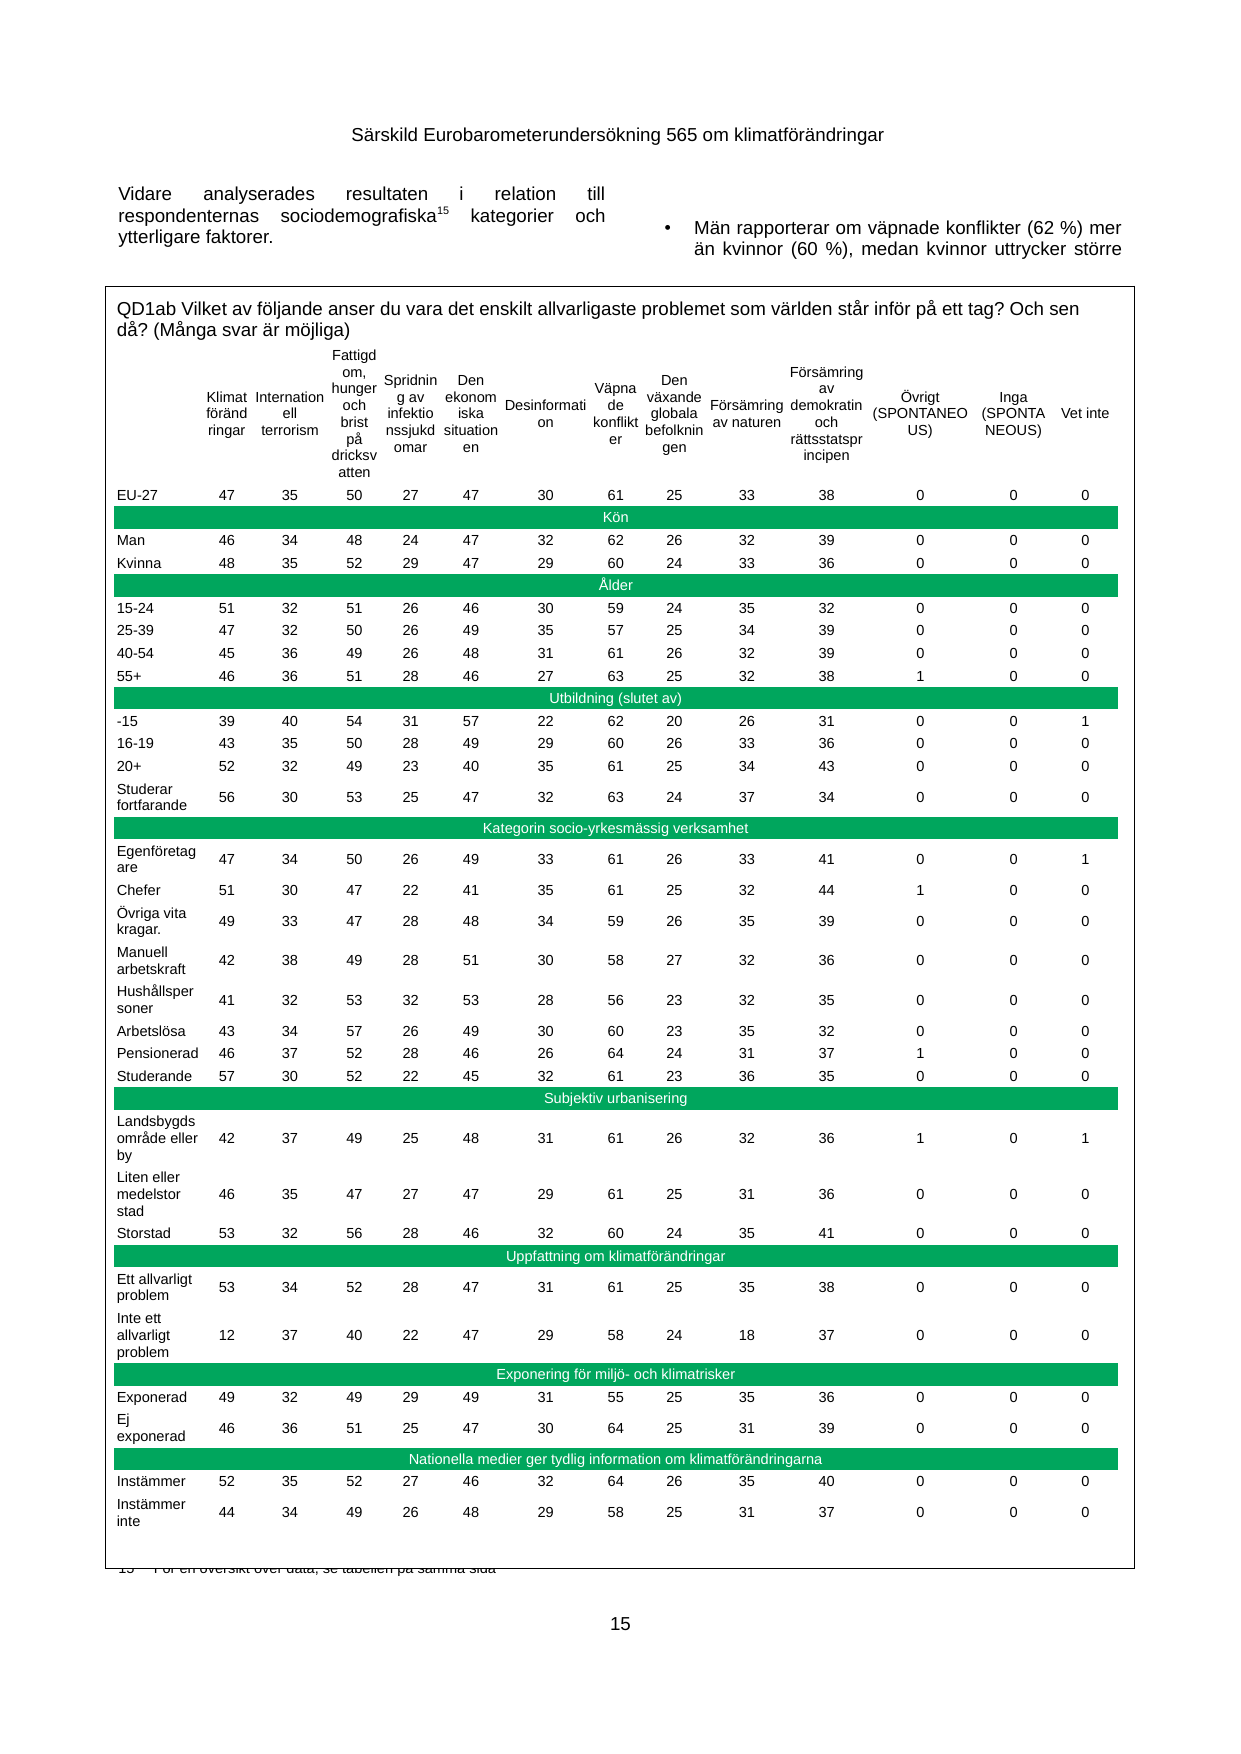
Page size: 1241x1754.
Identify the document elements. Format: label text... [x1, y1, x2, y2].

table_cell 25 [380, 1408, 440, 1447]
table_cell 20 [641, 710, 707, 732]
table_cell 49 [328, 755, 380, 777]
table_cell 50 [328, 619, 380, 642]
table_cell 47 [328, 901, 380, 941]
table_cell 25 [641, 1268, 707, 1307]
table_cell 36 [786, 732, 866, 755]
table_cell Storstad [114, 1222, 202, 1245]
table_cell 35 [251, 484, 328, 506]
table_cell 49 [328, 941, 380, 980]
table_cell 0 [866, 755, 974, 777]
table_cell 26 [641, 529, 707, 551]
table_cell Hushållspersoner [114, 980, 202, 1019]
table_cell 48 [440, 642, 501, 664]
table_cell 32 [501, 1470, 589, 1493]
table_cell 32 [707, 879, 786, 901]
table_cell 58 [590, 941, 641, 980]
table_cell 60 [590, 551, 641, 574]
table_cell 35 [501, 619, 589, 642]
table_cell 24 [641, 551, 707, 574]
table_cell 36 [251, 664, 328, 687]
table_cell 37 [786, 1493, 866, 1532]
table_cell 35 [501, 879, 589, 901]
table_cell 38 [786, 1268, 866, 1307]
table_cell 40 [251, 710, 328, 732]
table_cell 52 [202, 1470, 251, 1493]
table_cell 0 [974, 1307, 1053, 1363]
table_cell 0 [866, 484, 974, 506]
table_cell 0 [1053, 1408, 1118, 1447]
table_cell 0 [866, 732, 974, 755]
table_cell Desinformation [501, 344, 589, 483]
table_cell 37 [251, 1110, 328, 1166]
table_cell 31 [501, 1268, 589, 1307]
table_cell 45 [440, 1065, 501, 1087]
table_cell 30 [251, 1065, 328, 1087]
table_cell 0 [974, 1222, 1053, 1245]
table_cell 0 [1053, 732, 1118, 755]
table_cell 0 [866, 1408, 974, 1447]
table_cell 39 [786, 619, 866, 642]
table_cell 0 [974, 732, 1053, 755]
table_cell 25 [641, 755, 707, 777]
table_cell Väpnade konflikter [590, 344, 641, 483]
table_cell 0 [1053, 1386, 1118, 1408]
table_cell 52 [202, 755, 251, 777]
table_cell 51 [202, 597, 251, 619]
table_cell 0 [1053, 755, 1118, 777]
table_cell 34 [251, 529, 328, 551]
table_cell 49 [328, 1386, 380, 1408]
table_cell Spridning av infektionssjukdomar [380, 344, 440, 483]
table_cell 51 [202, 879, 251, 901]
table_cell 0 [1053, 1065, 1118, 1087]
table_cell 26 [380, 839, 440, 879]
table_cell 31 [707, 1408, 786, 1447]
table_cell 49 [328, 642, 380, 664]
table_cell 28 [380, 664, 440, 687]
table_cell 25 [380, 778, 440, 817]
table_cell 32 [786, 1020, 866, 1042]
table_cell 0 [1053, 879, 1118, 901]
table_cell 24 [641, 1307, 707, 1363]
table_cell 31 [501, 642, 589, 664]
table_cell 35 [251, 732, 328, 755]
list Män rapporterar om väpnade konflikter (62 %) mer än kvinnor (60 %), medan kvinnor uttrycker större [664, 216, 1122, 260]
table_cell 1 [866, 879, 974, 901]
table_cell Landsbygdsområde eller by [114, 1110, 202, 1166]
table_cell 47 [440, 1408, 501, 1447]
table_cell 30 [501, 1020, 589, 1042]
table_cell 41 [786, 1222, 866, 1245]
table_cell 64 [590, 1042, 641, 1065]
table_cell 49 [202, 901, 251, 941]
table_cell 57 [328, 1020, 380, 1042]
table_cell 33 [707, 732, 786, 755]
table_cell 26 [641, 1470, 707, 1493]
table_cell 40-54 [114, 642, 202, 664]
table_cell 0 [974, 1408, 1053, 1447]
table_cell 29 [501, 732, 589, 755]
table_cell 1 [866, 1110, 974, 1166]
table_cell Subjektiv urbanisering [114, 1087, 1118, 1110]
table_cell 57 [590, 619, 641, 642]
table_cell 46 [440, 1222, 501, 1245]
table_cell 26 [641, 839, 707, 879]
table_cell Vet inte [1053, 344, 1118, 483]
table_cell 34 [251, 1493, 328, 1532]
table_cell Inga (SPONTANEOUS) [974, 344, 1053, 483]
table_cell 46 [202, 1408, 251, 1447]
table_cell 22 [380, 1065, 440, 1087]
table_cell 47 [440, 1268, 501, 1307]
table_cell 28 [380, 941, 440, 980]
table_cell 32 [707, 980, 786, 1019]
table_cell 63 [590, 778, 641, 817]
table_cell 0 [974, 597, 1053, 619]
table_cell 0 [1053, 1493, 1118, 1532]
table_cell 43 [202, 1020, 251, 1042]
table_cell 38 [251, 941, 328, 980]
table_cell 22 [501, 710, 589, 732]
table_cell 0 [1053, 664, 1118, 687]
table_cell 46 [202, 1042, 251, 1065]
table_cell 52 [328, 1470, 380, 1493]
table_cell 0 [974, 1042, 1053, 1065]
table_cell 47 [328, 879, 380, 901]
table_cell 36 [786, 941, 866, 980]
text Vidare analyserades resultaten i relation till respondenternas sociodemografiska kategorier och ytterligare faktorer. [118, 183, 605, 248]
table_cell 37 [786, 1307, 866, 1363]
table_cell 36 [251, 1408, 328, 1447]
table_cell 41 [786, 839, 866, 879]
table_cell 0 [974, 1386, 1053, 1408]
table_cell 35 [786, 980, 866, 1019]
table_cell 33 [501, 839, 589, 879]
table_cell 45 [202, 642, 251, 664]
table_cell 32 [707, 642, 786, 664]
table_cell 53 [202, 1222, 251, 1245]
table_cell 0 [1053, 1020, 1118, 1042]
table_cell 26 [380, 642, 440, 664]
table_cell 29 [380, 1386, 440, 1408]
table_cell Internationell terrorism [251, 344, 328, 483]
table_cell 1 [1053, 710, 1118, 732]
table_cell Studerar fortfarande [114, 778, 202, 817]
table_cell 0 [974, 529, 1053, 551]
table_cell 62 [590, 529, 641, 551]
table_cell 32 [251, 597, 328, 619]
table_cell 30 [501, 1408, 589, 1447]
table_cell 0 [866, 1268, 974, 1307]
table_cell 35 [707, 1470, 786, 1493]
table_cell 47 [440, 484, 501, 506]
table_cell 32 [707, 664, 786, 687]
table_cell 53 [328, 980, 380, 1019]
table_cell 50 [328, 839, 380, 879]
table_cell 33 [251, 901, 328, 941]
table_cell Studerande [114, 1065, 202, 1087]
table_cell 32 [501, 529, 589, 551]
table_cell 24 [641, 1222, 707, 1245]
table_cell 0 [1053, 1268, 1118, 1307]
table_cell 37 [786, 1042, 866, 1065]
table_cell 60 [590, 1222, 641, 1245]
table_cell 0 [1053, 1042, 1118, 1065]
table_cell 0 [866, 597, 974, 619]
table_cell 47 [328, 1166, 380, 1222]
table_cell 0 [866, 1493, 974, 1532]
table_cell 0 [866, 839, 974, 879]
table_cell 46 [440, 597, 501, 619]
table_cell 0 [974, 778, 1053, 817]
table_cell 56 [328, 1222, 380, 1245]
table_cell 0 [1053, 484, 1118, 506]
table_cell Kön [114, 506, 1118, 529]
table_cell 1 [866, 664, 974, 687]
table_cell 46 [202, 1166, 251, 1222]
table_cell 0 [1053, 901, 1118, 941]
table_cell 25 [641, 664, 707, 687]
table_cell 56 [202, 778, 251, 817]
table_cell 26 [641, 642, 707, 664]
table_cell 35 [251, 551, 328, 574]
table_cell 39 [202, 710, 251, 732]
table_cell 30 [501, 597, 589, 619]
table_cell 36 [786, 551, 866, 574]
table_cell 39 [786, 1408, 866, 1447]
table_cell 47 [440, 778, 501, 817]
table_cell Försämring av naturen [707, 344, 786, 483]
table_cell 20+ [114, 755, 202, 777]
table_cell 61 [590, 755, 641, 777]
table_cell 26 [380, 619, 440, 642]
table_cell 0 [866, 1470, 974, 1493]
table_cell 25 [641, 1386, 707, 1408]
table_cell Ett allvarligt problem [114, 1268, 202, 1307]
table_cell 34 [251, 1020, 328, 1042]
table_cell 32 [707, 529, 786, 551]
table_cell 0 [1053, 778, 1118, 817]
table_cell 29 [380, 551, 440, 574]
table_cell 0 [974, 710, 1053, 732]
table_cell 32 [786, 597, 866, 619]
table_cell 30 [501, 484, 589, 506]
table_cell 35 [707, 1020, 786, 1042]
table_cell 61 [590, 1268, 641, 1307]
table_cell 0 [974, 484, 1053, 506]
table_cell 26 [501, 1042, 589, 1065]
table_cell 49 [328, 1110, 380, 1166]
table_cell 0 [1053, 1166, 1118, 1222]
table_cell 47 [440, 1166, 501, 1222]
table_cell 23 [641, 1065, 707, 1087]
table_cell 0 [974, 879, 1053, 901]
table_cell 38 [786, 664, 866, 687]
table_cell 51 [328, 1408, 380, 1447]
table_cell 32 [501, 1222, 589, 1245]
table_cell 63 [590, 664, 641, 687]
table_cell 49 [328, 1493, 380, 1532]
table_cell 0 [974, 1110, 1053, 1166]
table_cell 0 [974, 642, 1053, 664]
table_cell 23 [641, 1020, 707, 1042]
table_cell 25 [380, 1110, 440, 1166]
table_cell 0 [866, 941, 974, 980]
table_cell Inte ett allvarligt problem [114, 1307, 202, 1363]
table_cell 49 [440, 619, 501, 642]
table_cell 0 [974, 901, 1053, 941]
table_cell 49 [440, 1386, 501, 1408]
table_cell 49 [202, 1386, 251, 1408]
table_cell 0 [1053, 1222, 1118, 1245]
table_cell EU-27 [114, 484, 202, 506]
table_cell 46 [440, 1470, 501, 1493]
table_cell 52 [328, 1042, 380, 1065]
table_cell 36 [786, 1110, 866, 1166]
table_cell 62 [590, 710, 641, 732]
table_cell 26 [707, 710, 786, 732]
table_cell 35 [251, 1166, 328, 1222]
table_cell 32 [501, 1065, 589, 1087]
table_cell Pensionerad [114, 1042, 202, 1065]
table_cell 47 [440, 1307, 501, 1363]
table_cell 48 [328, 529, 380, 551]
table_cell 35 [707, 1268, 786, 1307]
table_cell 51 [440, 941, 501, 980]
table_cell 29 [501, 1307, 589, 1363]
table_cell 22 [380, 1307, 440, 1363]
table_cell 42 [202, 1110, 251, 1166]
table_cell 1 [866, 1042, 974, 1065]
table_cell 32 [707, 941, 786, 980]
table_cell 53 [202, 1268, 251, 1307]
table_cell 51 [328, 597, 380, 619]
table_cell 38 [786, 484, 866, 506]
table_cell 37 [707, 778, 786, 817]
table_cell 31 [786, 710, 866, 732]
table_cell 40 [328, 1307, 380, 1363]
table_cell 0 [866, 619, 974, 642]
table_cell 28 [380, 1268, 440, 1307]
table_cell 0 [866, 1222, 974, 1245]
table_cell 16-19 [114, 732, 202, 755]
table_cell 0 [1053, 1470, 1118, 1493]
table_cell 27 [501, 664, 589, 687]
table_cell 0 [866, 778, 974, 817]
table_cell 0 [974, 1493, 1053, 1532]
table_cell 0 [974, 1166, 1053, 1222]
table_cell 30 [251, 879, 328, 901]
table_cell 34 [251, 839, 328, 879]
table_cell 32 [251, 755, 328, 777]
table_cell 48 [440, 1493, 501, 1532]
table_cell 58 [590, 1493, 641, 1532]
table_cell 58 [590, 1307, 641, 1363]
table_cell 0 [866, 1065, 974, 1087]
table_cell Övriga vita kragar. [114, 901, 202, 941]
table_cell 35 [501, 755, 589, 777]
table_cell 24 [641, 597, 707, 619]
table_cell 26 [641, 901, 707, 941]
table_cell 56 [590, 980, 641, 1019]
table_cell 25 [641, 484, 707, 506]
table_cell 24 [641, 778, 707, 817]
table_cell 0 [866, 901, 974, 941]
table_cell 59 [590, 901, 641, 941]
table_cell 0 [974, 664, 1053, 687]
table_cell 35 [707, 1386, 786, 1408]
table_cell 0 [974, 1268, 1053, 1307]
table_cell 46 [202, 664, 251, 687]
table_cell 36 [786, 1166, 866, 1222]
table_cell 32 [251, 980, 328, 1019]
table_cell 49 [440, 732, 501, 755]
table_cell Exponering för miljö- och klimatrisker [114, 1363, 1118, 1386]
table_cell 48 [440, 901, 501, 941]
table_cell 28 [380, 732, 440, 755]
table_cell 34 [786, 778, 866, 817]
table_cell Fattigdom, hunger och brist på dricksvatten [328, 344, 380, 483]
table_cell 0 [974, 551, 1053, 574]
table_cell Nationella medier ger tydlig information om klimatförändringarna [114, 1448, 1118, 1470]
table_cell 36 [786, 1386, 866, 1408]
table_cell 30 [501, 941, 589, 980]
table_cell 61 [590, 1166, 641, 1222]
table_cell 26 [641, 732, 707, 755]
table_cell 22 [380, 879, 440, 901]
table_cell 61 [590, 642, 641, 664]
table_cell 64 [590, 1408, 641, 1447]
table_cell Kvinna [114, 551, 202, 574]
table_cell 35 [707, 597, 786, 619]
table_cell 31 [501, 1386, 589, 1408]
table_cell 32 [251, 619, 328, 642]
table_cell Ej exponerad [114, 1408, 202, 1447]
table_cell 26 [641, 1110, 707, 1166]
table_cell 35 [707, 901, 786, 941]
table_cell 0 [1053, 597, 1118, 619]
table_cell 0 [866, 710, 974, 732]
table_cell 0 [974, 941, 1053, 980]
table_cell 36 [251, 642, 328, 664]
table_cell 52 [328, 551, 380, 574]
table_cell 44 [202, 1493, 251, 1532]
table_cell 23 [641, 980, 707, 1019]
table_cell 28 [380, 901, 440, 941]
table_cell 0 [1053, 980, 1118, 1019]
table_cell 37 [251, 1042, 328, 1065]
table_cell 51 [328, 664, 380, 687]
table_cell 31 [707, 1493, 786, 1532]
table_cell 0 [866, 1307, 974, 1363]
table_cell 0 [974, 1020, 1053, 1042]
table_cell 0 [1053, 1307, 1118, 1363]
table_cell Kategorin socio-yrkesmässig verksamhet [114, 817, 1118, 839]
table_cell 0 [866, 1020, 974, 1042]
table_cell 33 [707, 484, 786, 506]
table_cell 23 [380, 755, 440, 777]
table_cell 53 [328, 778, 380, 817]
table_cell Försämring av demokratin och rättsstatsprincipen [786, 344, 866, 483]
table_cell 31 [380, 710, 440, 732]
table_cell Manuell arbetskraft [114, 941, 202, 980]
table_cell 55+ [114, 664, 202, 687]
table_cell Den växande globala befolkningen [641, 344, 707, 483]
table_cell 61 [590, 1110, 641, 1166]
table_cell 27 [380, 484, 440, 506]
table_cell Ålder [114, 574, 1118, 597]
table_cell 25 [641, 879, 707, 901]
table_cell 60 [590, 732, 641, 755]
table_cell 47 [440, 551, 501, 574]
table_cell 52 [328, 1268, 380, 1307]
table_cell 32 [251, 1386, 328, 1408]
table_cell 27 [641, 941, 707, 980]
table_cell 40 [440, 755, 501, 777]
table_cell 46 [440, 1042, 501, 1065]
table_cell 47 [202, 619, 251, 642]
table_cell 61 [590, 879, 641, 901]
table_cell 0 [866, 642, 974, 664]
table_cell 12 [202, 1307, 251, 1363]
table_cell 30 [251, 778, 328, 817]
table_cell 47 [440, 529, 501, 551]
table_cell 35 [707, 1222, 786, 1245]
table_cell 0 [974, 755, 1053, 777]
table_cell Övrigt (SPONTANEOUS) [866, 344, 974, 483]
table_cell 47 [202, 839, 251, 879]
table_cell Uppfattning om klimatförändringar [114, 1245, 1118, 1267]
table_cell Den ekonomiska situationen [440, 344, 501, 483]
table_cell Man [114, 529, 202, 551]
table_cell 31 [501, 1110, 589, 1166]
table_cell 31 [707, 1042, 786, 1065]
table_cell 26 [380, 1020, 440, 1042]
table_cell 61 [590, 1065, 641, 1087]
table_cell 28 [380, 1042, 440, 1065]
table_cell 24 [380, 529, 440, 551]
table_cell 34 [501, 901, 589, 941]
table_cell 36 [707, 1065, 786, 1087]
table_cell 53 [440, 980, 501, 1019]
table_cell 33 [707, 551, 786, 574]
table_cell 0 [1053, 551, 1118, 574]
table_cell 28 [380, 1222, 440, 1245]
table_cell 48 [440, 1110, 501, 1166]
table_cell 34 [251, 1268, 328, 1307]
table_cell 35 [786, 1065, 866, 1087]
table_header QD1ab Vilket av följande anser du vara det enskilt allvarligaste problemet som världen står inför på ett tag? Och sen då? (Många svar är möjliga) [114, 295, 1118, 343]
table_cell 0 [1053, 529, 1118, 551]
table_cell 32 [501, 778, 589, 817]
table_cell Chefer [114, 879, 202, 901]
table_cell 50 [328, 732, 380, 755]
table_cell 25 [641, 1408, 707, 1447]
table_cell 0 [974, 1065, 1053, 1087]
table_cell 27 [380, 1470, 440, 1493]
table_cell 35 [251, 1470, 328, 1493]
table_cell 25 [641, 1493, 707, 1532]
table_cell Klimatförändringar [202, 344, 251, 483]
table_cell 33 [707, 839, 786, 879]
table_cell 46 [202, 529, 251, 551]
table_cell 0 [1053, 619, 1118, 642]
table_cell 57 [440, 710, 501, 732]
table_cell 27 [380, 1166, 440, 1222]
table_cell 0 [866, 980, 974, 1019]
table_cell 25-39 [114, 619, 202, 642]
table_cell 60 [590, 1020, 641, 1042]
table_cell 32 [380, 980, 440, 1019]
table_cell 0 [1053, 941, 1118, 980]
table_cell 0 [974, 980, 1053, 1019]
table_cell 37 [251, 1307, 328, 1363]
table_cell 40 [786, 1470, 866, 1493]
table_cell 43 [786, 755, 866, 777]
table_cell Instämmer [114, 1470, 202, 1493]
table_cell 29 [501, 1493, 589, 1532]
table_cell 43 [202, 732, 251, 755]
table_cell 26 [380, 1493, 440, 1532]
table_cell 50 [328, 484, 380, 506]
table_cell 25 [641, 619, 707, 642]
table_cell Exponerad [114, 1386, 202, 1408]
table_cell 49 [440, 1020, 501, 1042]
table_cell 0 [866, 529, 974, 551]
table_cell 61 [590, 484, 641, 506]
table_cell 42 [202, 941, 251, 980]
table_cell 48 [202, 551, 251, 574]
table_cell 34 [707, 755, 786, 777]
table_cell 1 [1053, 839, 1118, 879]
table_cell 0 [974, 619, 1053, 642]
table_cell 54 [328, 710, 380, 732]
table_cell 18 [707, 1307, 786, 1363]
table_cell 29 [501, 551, 589, 574]
table_cell 39 [786, 642, 866, 664]
table_cell Arbetslösa [114, 1020, 202, 1042]
table_cell 24 [641, 1042, 707, 1065]
table_cell 57 [202, 1065, 251, 1087]
table_cell 0 [866, 551, 974, 574]
text För en översikt över data, se tabellen på samma sida [118, 1569, 605, 1577]
table_cell 28 [501, 980, 589, 1019]
table_cell 64 [590, 1470, 641, 1493]
table_cell Utbildning (slutet av) [114, 687, 1118, 709]
table_cell 47 [202, 484, 251, 506]
table_cell 15-24 [114, 597, 202, 619]
table_cell 41 [440, 879, 501, 901]
table_cell 0 [1053, 642, 1118, 664]
table_cell [114, 344, 202, 483]
table_cell 0 [866, 1166, 974, 1222]
table_cell 59 [590, 597, 641, 619]
table_cell 1 [1053, 1110, 1118, 1166]
table_cell 25 [641, 1166, 707, 1222]
table_cell Egenföretagare [114, 839, 202, 879]
table_cell 0 [866, 1386, 974, 1408]
table_cell 39 [786, 529, 866, 551]
table_cell 0 [974, 1470, 1053, 1493]
table_cell -15 [114, 710, 202, 732]
table_cell 0 [974, 839, 1053, 879]
table_cell 31 [707, 1166, 786, 1222]
table_cell Instämmer inte [114, 1493, 202, 1532]
table_cell Liten eller medelstor stad [114, 1166, 202, 1222]
table_cell 49 [440, 839, 501, 879]
table_cell 39 [786, 901, 866, 941]
table_cell 41 [202, 980, 251, 1019]
table_cell 29 [501, 1166, 589, 1222]
table_cell 44 [786, 879, 866, 901]
table_cell 55 [590, 1386, 641, 1408]
table_cell 46 [440, 664, 501, 687]
table_cell 32 [251, 1222, 328, 1245]
table_cell 52 [328, 1065, 380, 1087]
table_cell 61 [590, 839, 641, 879]
table_cell 26 [380, 597, 440, 619]
table_cell 32 [707, 1110, 786, 1166]
table_cell 34 [707, 619, 786, 642]
